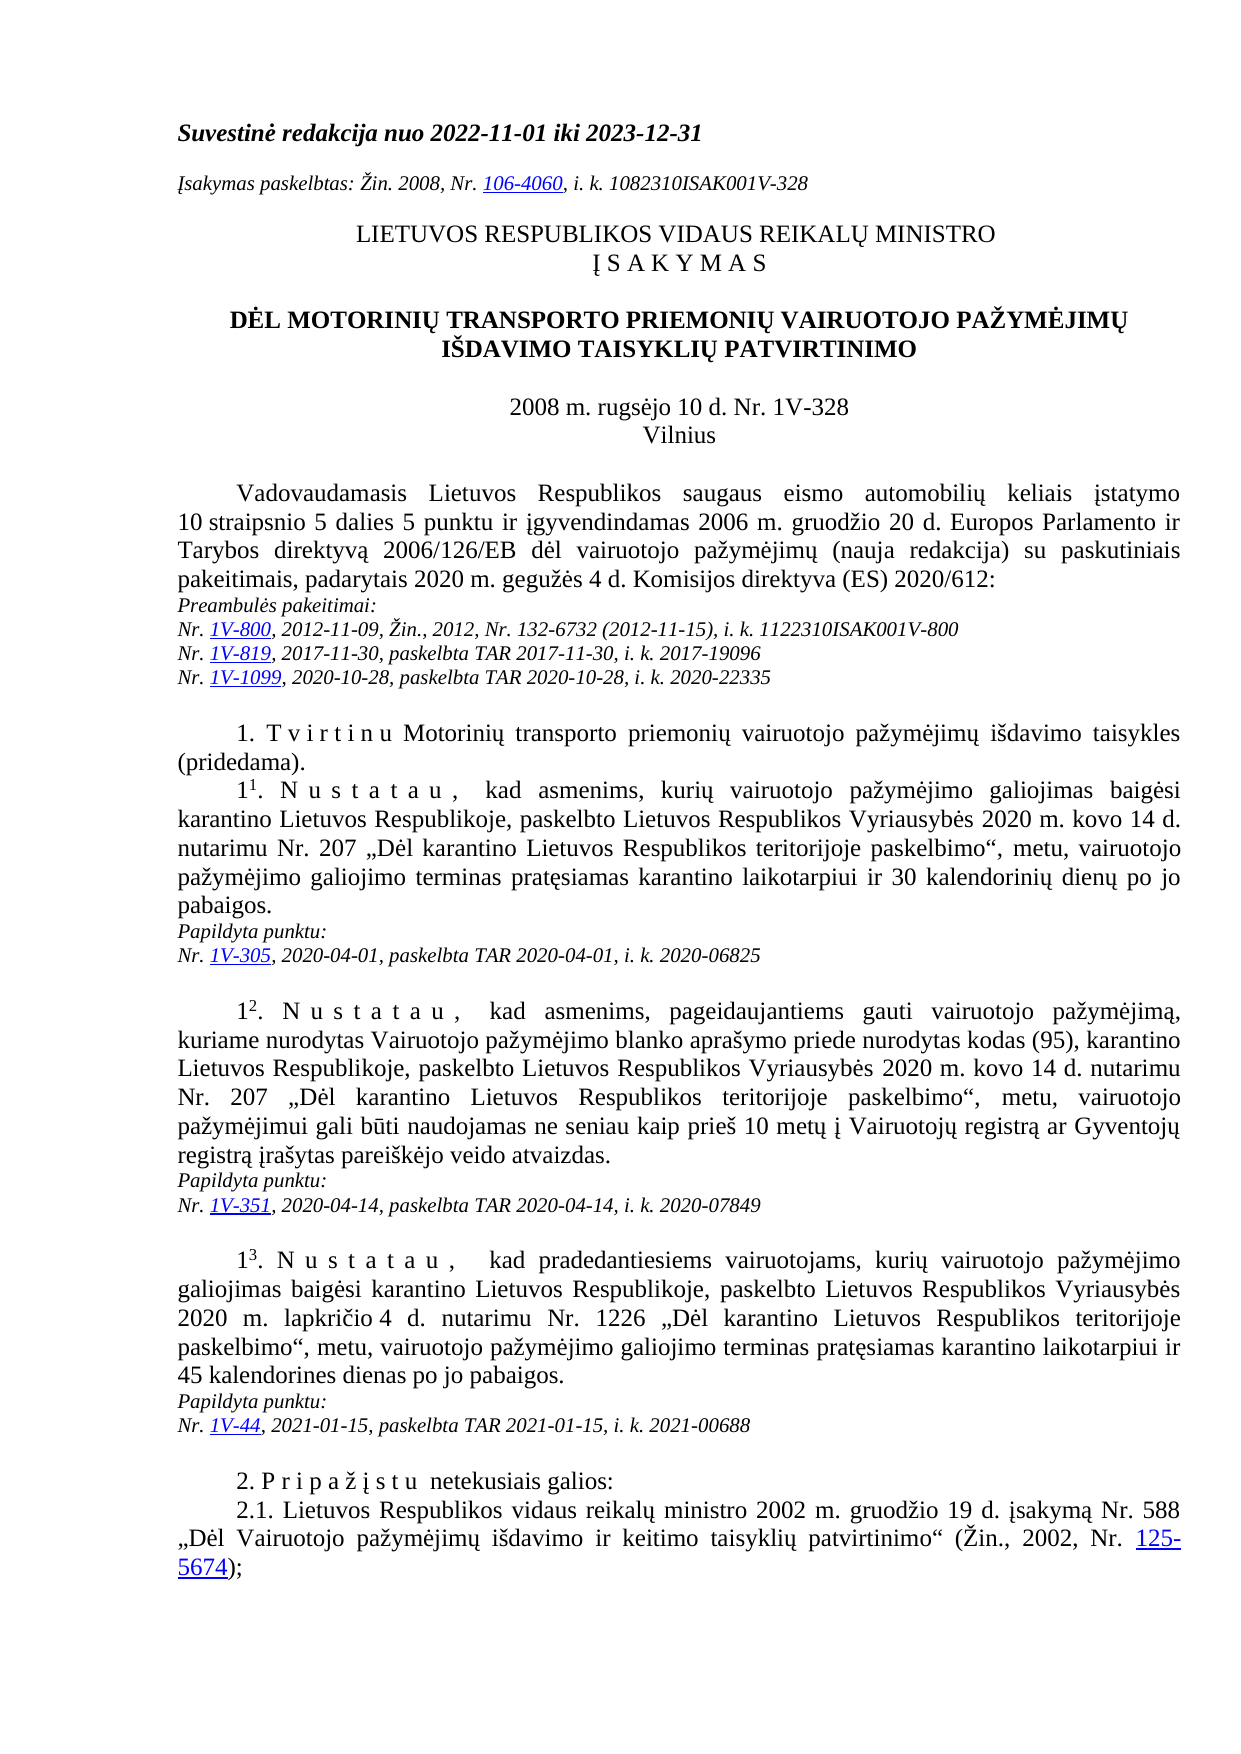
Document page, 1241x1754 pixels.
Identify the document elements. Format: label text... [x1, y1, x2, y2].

text 12. Nustatau, kad asmenims, pageidaujantiems gauti vairuotojo pažymėjimą, kuriame nurodytas Vairuotojo pažymėjimo blanko aprašymo priede nurodytas kodas (95), karantino Lietuvos Respublikoje, paskelbto Lietuvos Respublikos Vyriausybės 2020 m. kovo 14 d. nutarimu Nr. 207 „Dėl karantino Lietuvos Respublikos teritorijoje paskelbimo“, metu, vairuotojo pažymėjimui gali būti naudojamas ne seniau kaip prieš 10 metų į Vairuotojų registrą ar Gyventojų registrą įrašytas pareiškėjo veido atvaizdas. [177, 996, 1181, 1168]
text Papildyta punktu: [177, 1389, 1181, 1413]
text Nr. 1V-351, 2020-04-14, paskelbta TAR 2020-04-14, i. k. 2020-07849 [177, 1192, 1181, 1217]
text LIETUVOS RESPUBLIKOS VIDAUS REIKALŲ MINISTRO [177, 219, 1181, 248]
text ĮSAKYMAS [177, 248, 1181, 277]
text Įsakymas paskelbtas: Žin. 2008, Nr. 106-4060, i. k. 1082310ISAK001V-328 [177, 171, 1181, 195]
text Papildyta punktu: [177, 1168, 1181, 1192]
text 2008 m. rugsėjo 10 d. Nr. 1V-328 [177, 392, 1181, 420]
text Nr. 1V-800, 2012-11-09, Žin., 2012, Nr. 132-6732 (2012-11-15), i. k. 1122310ISAK001V-800 [177, 617, 1181, 641]
text Nr. 1V-819, 2017-11-30, paskelbta TAR 2017-11-30, i. k. 2017-19096 [177, 641, 1181, 665]
text 2.1. Lietuvos Respublikos vidaus reikalų ministro 2002 m. gruodžio 19 d. įsakymą Nr. 588 „Dėl Vairuotojo pažymėjimų išdavimo ir keitimo taisyklių patvirtinimo“ (Žin., 2002, Nr. 125-5674); [177, 1495, 1181, 1581]
text Nr. 1V-44, 2021-01-15, paskelbta TAR 2021-01-15, i. k. 2021-00688 [177, 1413, 1181, 1437]
text Papildyta punktu: [177, 919, 1181, 943]
text Nr. 1V-1099, 2020-10-28, paskelbta TAR 2020-10-28, i. k. 2020-22335 [177, 665, 1181, 689]
text 11. Nustatau, kad asmenims, kurių vairuotojo pažymėjimo galiojimas baigėsi karantino Lietuvos Respublikoje, paskelbto Lietuvos Respublikos Vyriausybės 2020 m. kovo 14 d. nutarimu Nr. 207 „Dėl karantino Lietuvos Respublikos teritorijoje paskelbimo“, metu, vairuotojo pažymėjimo galiojimo terminas pratęsiamas karantino laikotarpiui ir 30 kalendorinių dienų po jo pabaigos. [177, 775, 1181, 919]
text Suvestinė redakcija nuo 2022-11-01 iki 2023-12-31 [177, 118, 1181, 147]
text Vadovaudamasis Lietuvos Respublikos saugaus eismo automobilių keliais įstatymo 10 straipsnio 5 dalies 5 punktu ir įgyvendindamas 2006 m. gruodžio 20 d. Europos Parlamento ir Tarybos direktyvą 2006/126/EB dėl vairuotojo pažymėjimų (nauja redakcija) su paskutiniais pakeitimais, padarytais 2020 m. gegužės 4 d. Komisijos direktyva (ES) 2020/612: [177, 478, 1181, 593]
text Vilnius [177, 420, 1181, 449]
text Nr. 1V-305, 2020-04-01, paskelbta TAR 2020-04-01, i. k. 2020-06825 [177, 943, 1181, 967]
text 1. Tvirtinu Motorinių transporto priemonių vairuotojo pažymėjimų išdavimo taisykles (pridedama). [177, 718, 1181, 775]
text 2. Pripažįstu netekusiais galios: [177, 1466, 1181, 1495]
text 13. Nustatau, kad pradedantiesiems vairuotojams, kurių vairuotojo pažymėjimo galiojimas baigėsi karantino Lietuvos Respublikoje, paskelbto Lietuvos Respublikos Vyriausybės 2020 m. lapkričio 4 d. nutarimu Nr. 1226 „Dėl karantino Lietuvos Respublikos teritorijoje paskelbimo“, metu, vairuotojo pažymėjimo galiojimo terminas pratęsiamas karantino laikotarpiui ir 45 kalendorines dienas po jo pabaigos. [177, 1245, 1181, 1389]
text Preambulės pakeitimai: [177, 593, 1181, 617]
text DĖL MOTORINIŲ TRANSPORTO PRIEMONIŲ VAIRUOTOJO PAŽYMĖJIMŲ IŠDAVIMO TAISYKLIŲ PATVIRTINIMO [177, 305, 1181, 363]
